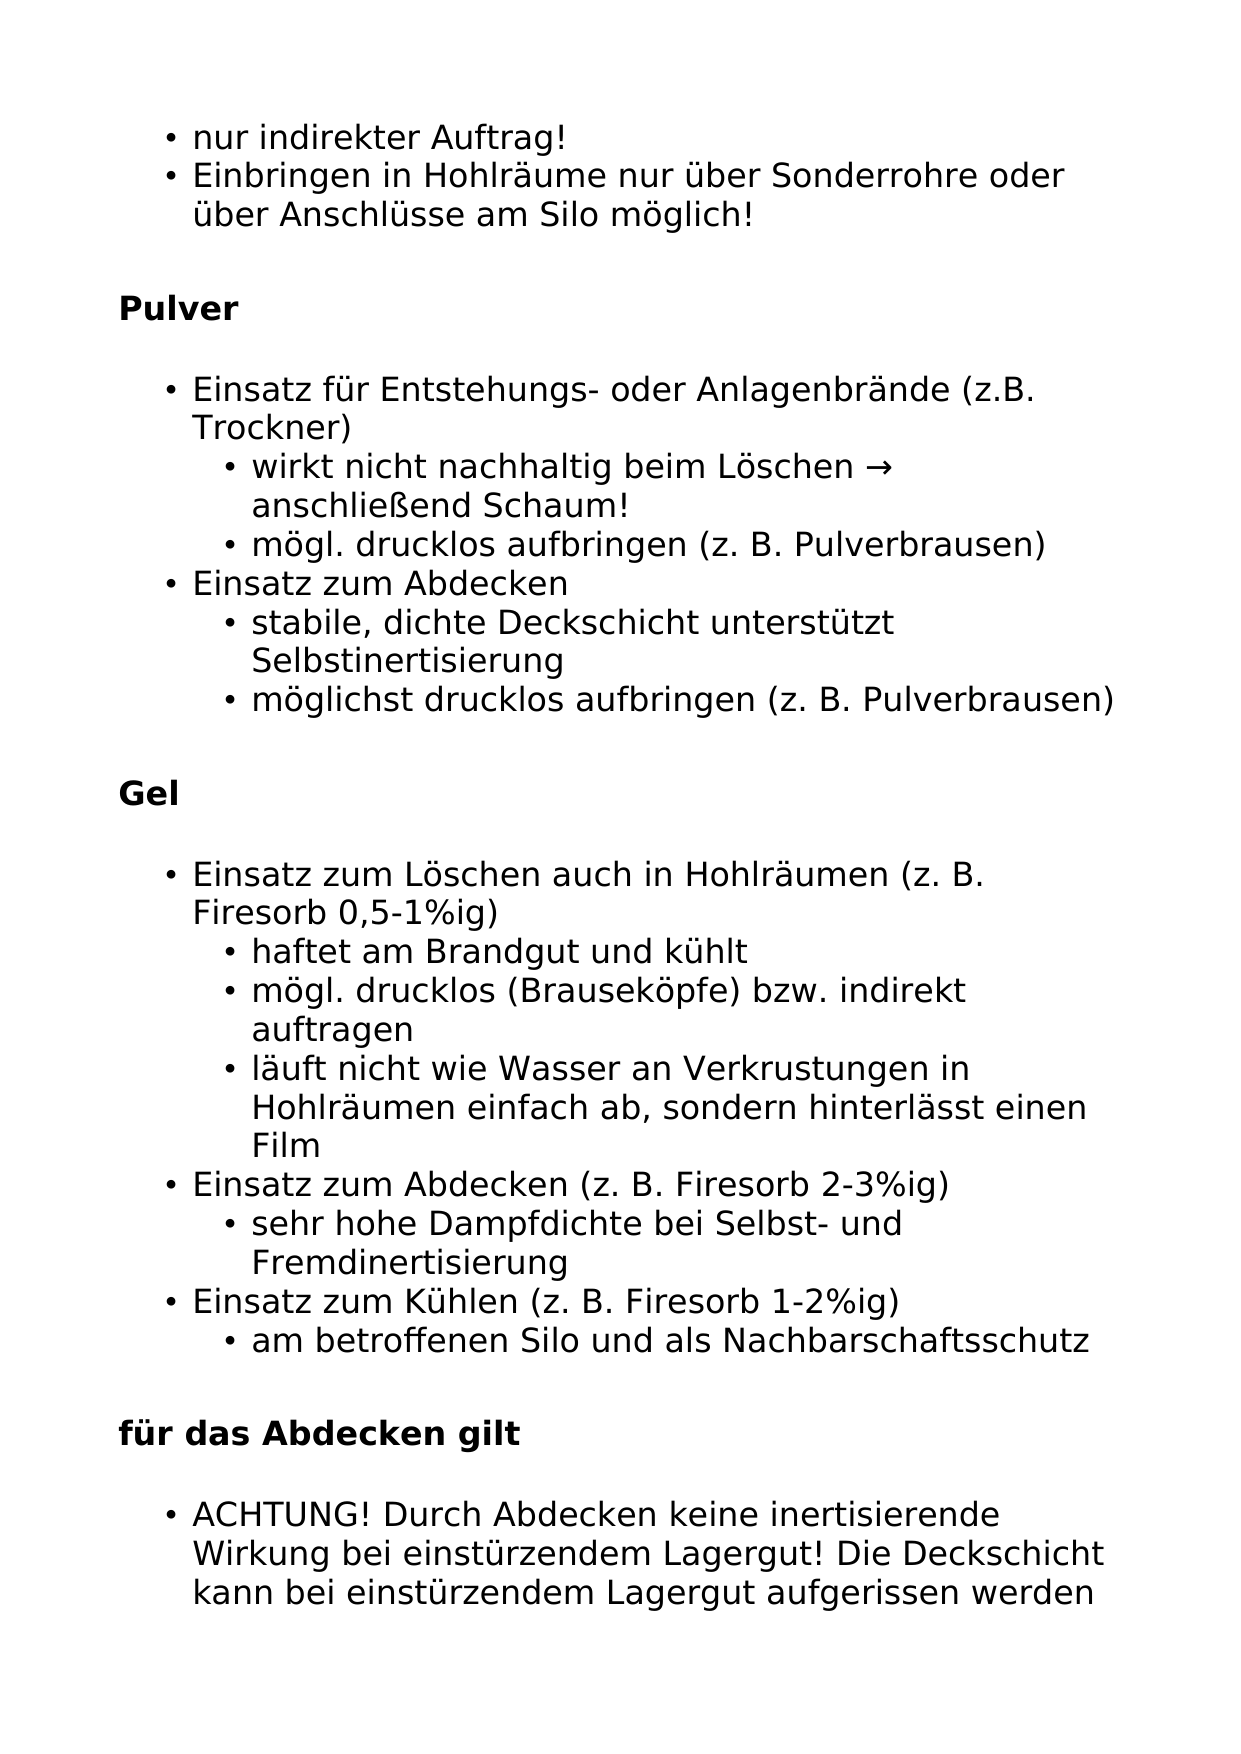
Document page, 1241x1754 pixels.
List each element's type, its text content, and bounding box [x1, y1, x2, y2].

list Einsatz zum Löschen auch in Hohlräumen (z. B. Firesorb 0,5-1%ig) [177, 855, 1122, 933]
list läuft nicht wie Wasser an Verkrustungen in Hohlräumen einfach ab, sondern hinterlässt einen Film [236, 1049, 1122, 1166]
list haftet am Brandgut und kühlt [236, 933, 1122, 972]
list mögl. drucklos (Brauseköpfe) bzw. indirekt auftragen [236, 972, 1122, 1049]
list Einsatz für Entstehungs- oder Anlagenbrände (z.B. Trockner) [177, 370, 1122, 448]
list nur indirekter Auftrag! [177, 118, 1122, 157]
list am betroffenen Silo und als Nachbarschaftsschutz [236, 1321, 1122, 1360]
list wirkt nicht nachhaltig beim Löschen → anschließend Schaum! [236, 448, 1122, 525]
list möglichst drucklos aufbringen (z. B. Pulverbrausen) [236, 681, 1122, 720]
list mögl. drucklos aufbringen (z. B. Pulverbrausen) [236, 525, 1122, 564]
list Einsatz zum Kühlen (z. B. Firesorb 1-2%ig) [177, 1282, 1122, 1321]
subtitle Pulver [118, 289, 1122, 328]
subtitle Gel [118, 774, 1122, 813]
list ACHTUNG! Durch Abdecken keine inertisierende Wirkung bei einstürzendem Lagergut! Die Deckschicht kann bei einstürzendem Lagergut aufgerissen werden [177, 1495, 1122, 1612]
subtitle für das Abdecken gilt [118, 1414, 1122, 1453]
list stabile, dichte Deckschicht unterstützt Selbstinertisierung [236, 603, 1122, 681]
list Einsatz zum Abdecken [177, 564, 1122, 603]
list sehr hohe Dampfdichte bei Selbst- und Fremdinertisierung [236, 1205, 1122, 1282]
list Einsatz zum Abdecken (z. B. Firesorb 2-3%ig) [177, 1166, 1122, 1205]
list Einbringen in Hohlräume nur über Sonderrohre oder über Anschlüsse am Silo möglich! [177, 157, 1122, 235]
